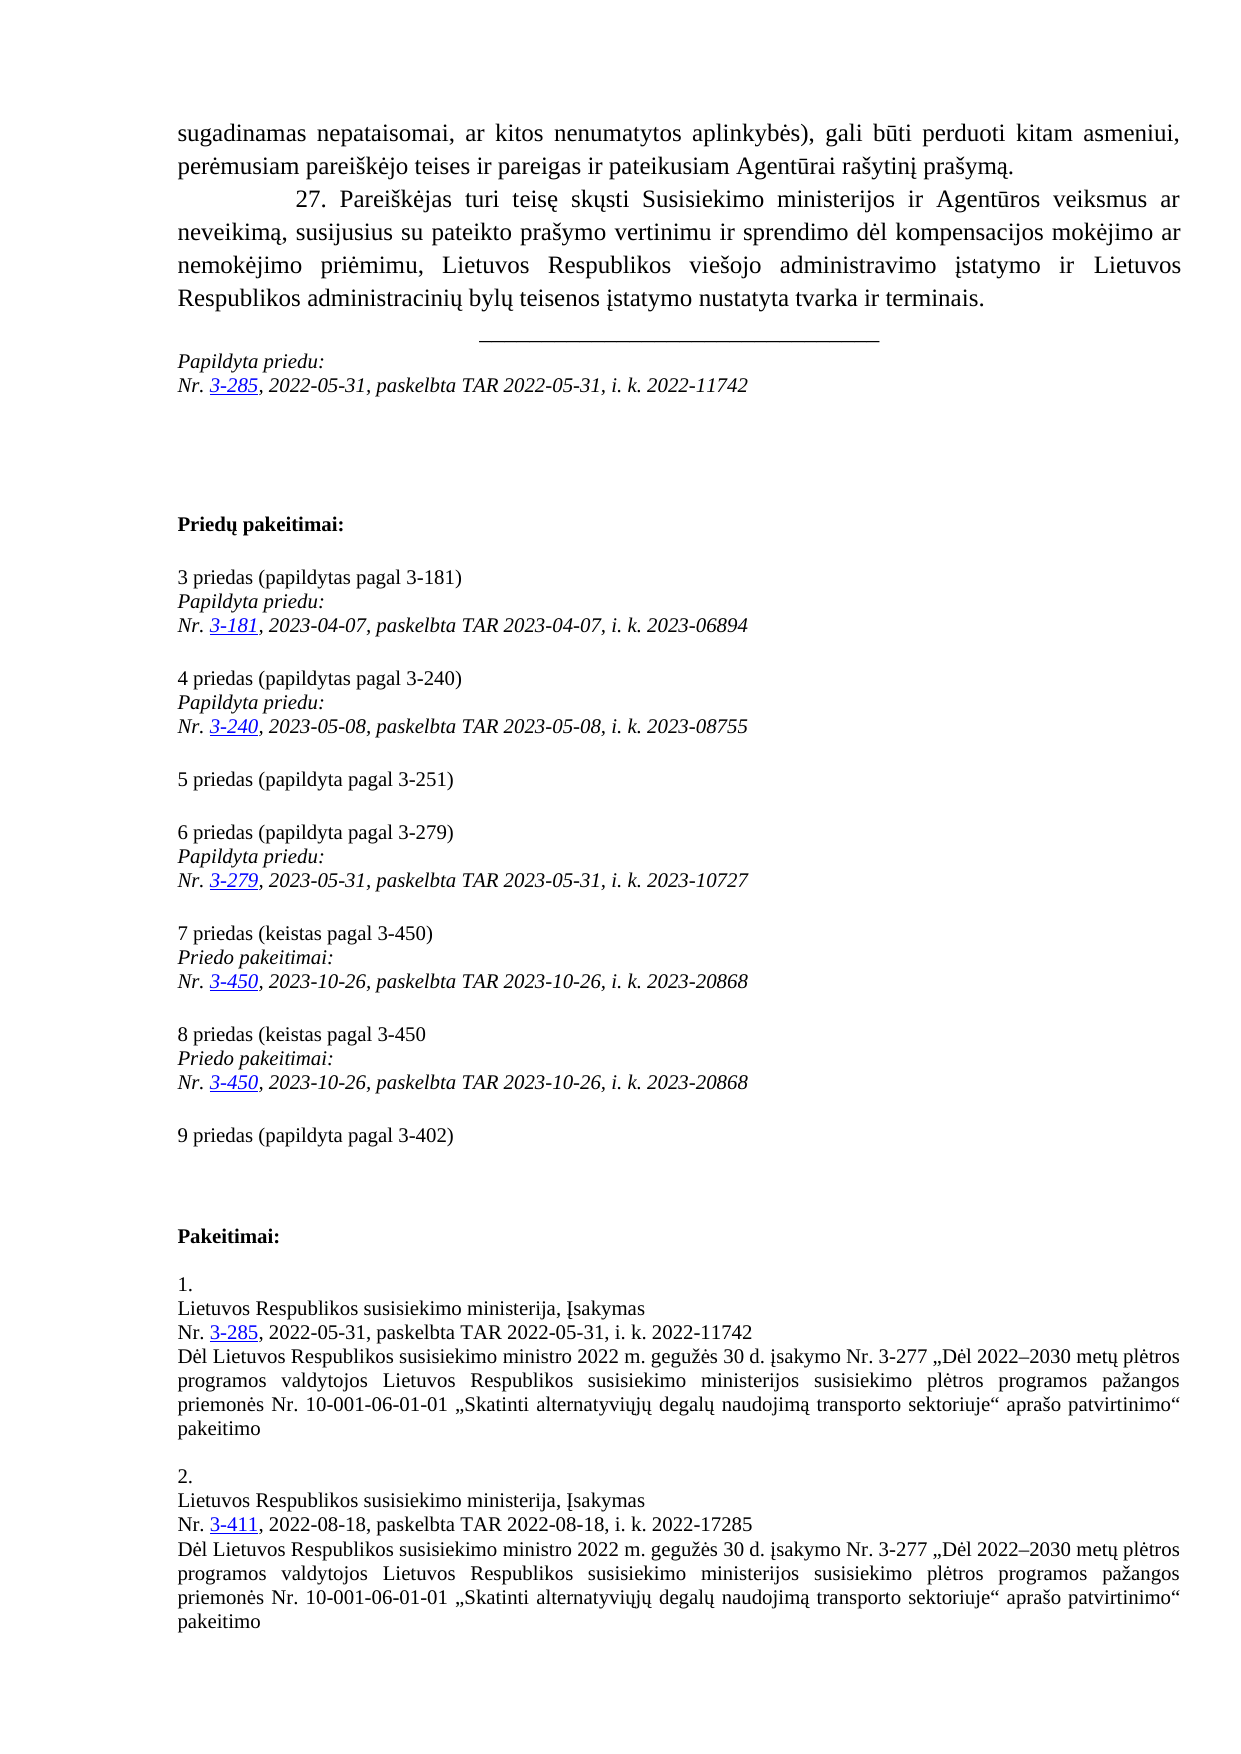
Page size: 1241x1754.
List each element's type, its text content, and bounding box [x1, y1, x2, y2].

text Papildyta priedu: [177, 844, 1181, 868]
text Lietuvos Respublikos susisiekimo ministerija, Įsakymas [177, 1488, 1181, 1512]
text Nr. 3-450, 2023-10-26, paskelbta TAR 2023-10-26, i. k. 2023-20868 [177, 1070, 1181, 1094]
text 8 priedas (keistas pagal 3-450 [177, 1022, 1181, 1046]
text 6 priedas (papildyta pagal 3-279) [177, 820, 1181, 844]
text Nr. 3-285, 2022-05-31, paskelbta TAR 2022-05-31, i. k. 2022-11742 [177, 373, 1181, 397]
text Pakeitimai: [177, 1224, 1181, 1248]
text Dėl Lietuvos Respublikos susisiekimo ministro 2022 m. gegužės 30 d. įsakymo Nr. 3-277 „Dėl 2022–2030 metų plėtros programos valdytojos Lietuvos Respublikos susisiekimo ministerijos susisiekimo plėtros programos pažangos priemonės Nr. 10-001-06-01-01 „Skatinti alternatyviųjų degalų naudojimą transporto sektoriuje“ aprašo patvirtinimo“ pakeitimo [177, 1344, 1181, 1440]
text Papildyta priedu: [177, 349, 1181, 373]
text Nr. 3-411, 2022-08-18, paskelbta TAR 2022-08-18, i. k. 2022-17285 [177, 1512, 1181, 1536]
text 4 priedas (papildytas pagal 3-240) [177, 666, 1181, 690]
text ________________________________ [177, 316, 1181, 345]
text Priedų pakeitimai: [177, 512, 1181, 536]
text 7 priedas (keistas pagal 3-450) [177, 921, 1181, 945]
text Nr. 3-181, 2023-04-07, paskelbta TAR 2023-04-07, i. k. 2023-06894 [177, 613, 1181, 637]
text Nr. 3-285, 2022-05-31, paskelbta TAR 2022-05-31, i. k. 2022-11742 [177, 1320, 1181, 1344]
text 2. [177, 1464, 1181, 1488]
text Priedo pakeitimai: [177, 1046, 1181, 1070]
text 3 priedas (papildytas pagal 3-181) [177, 565, 1181, 589]
text Nr. 3-450, 2023-10-26, paskelbta TAR 2023-10-26, i. k. 2023-20868 [177, 969, 1181, 993]
text 9 priedas (papildyta pagal 3-402) [177, 1123, 1181, 1147]
text Lietuvos Respublikos susisiekimo ministerija, Įsakymas [177, 1296, 1181, 1320]
text Papildyta priedu: [177, 589, 1181, 613]
text Nr. 3-279, 2023-05-31, paskelbta TAR 2023-05-31, i. k. 2023-10727 [177, 868, 1181, 892]
text Priedo pakeitimai: [177, 945, 1181, 969]
text Nr. 3-240, 2023-05-08, paskelbta TAR 2023-05-08, i. k. 2023-08755 [177, 714, 1181, 738]
text 27. Pareiškėjas turi teisę skųsti Susisiekimo ministerijos ir Agentūros veiksmus ar neveikimą, susijusius su pateikto prašymo vertinimu ir sprendimo dėl kompensacijos mokėjimo ar nemokėjimo priėmimu, Lietuvos Respublikos viešojo administravimo įstatymo ir Lietuvos Respublikos administracinių bylų teisenos įstatymo nustatyta tvarka ir terminais. [177, 184, 1181, 312]
text 1. [177, 1272, 1181, 1296]
text 5 priedas (papildyta pagal 3-251) [177, 767, 1181, 791]
text Papildyta priedu: [177, 690, 1181, 714]
text sugadinamas nepataisomai, ar kitos nenumatytos aplinkybės), gali būti perduoti kitam asmeniui, perėmusiam pareiškėjo teises ir pareigas ir pateikusiam Agentūrai rašytinį prašymą. [177, 118, 1181, 180]
text Dėl Lietuvos Respublikos susisiekimo ministro 2022 m. gegužės 30 d. įsakymo Nr. 3-277 „Dėl 2022–2030 metų plėtros programos valdytojos Lietuvos Respublikos susisiekimo ministerijos susisiekimo plėtros programos pažangos priemonės Nr. 10-001-06-01-01 „Skatinti alternatyviųjų degalų naudojimą transporto sektoriuje“ aprašo patvirtinimo“ pakeitimo [177, 1536, 1181, 1633]
